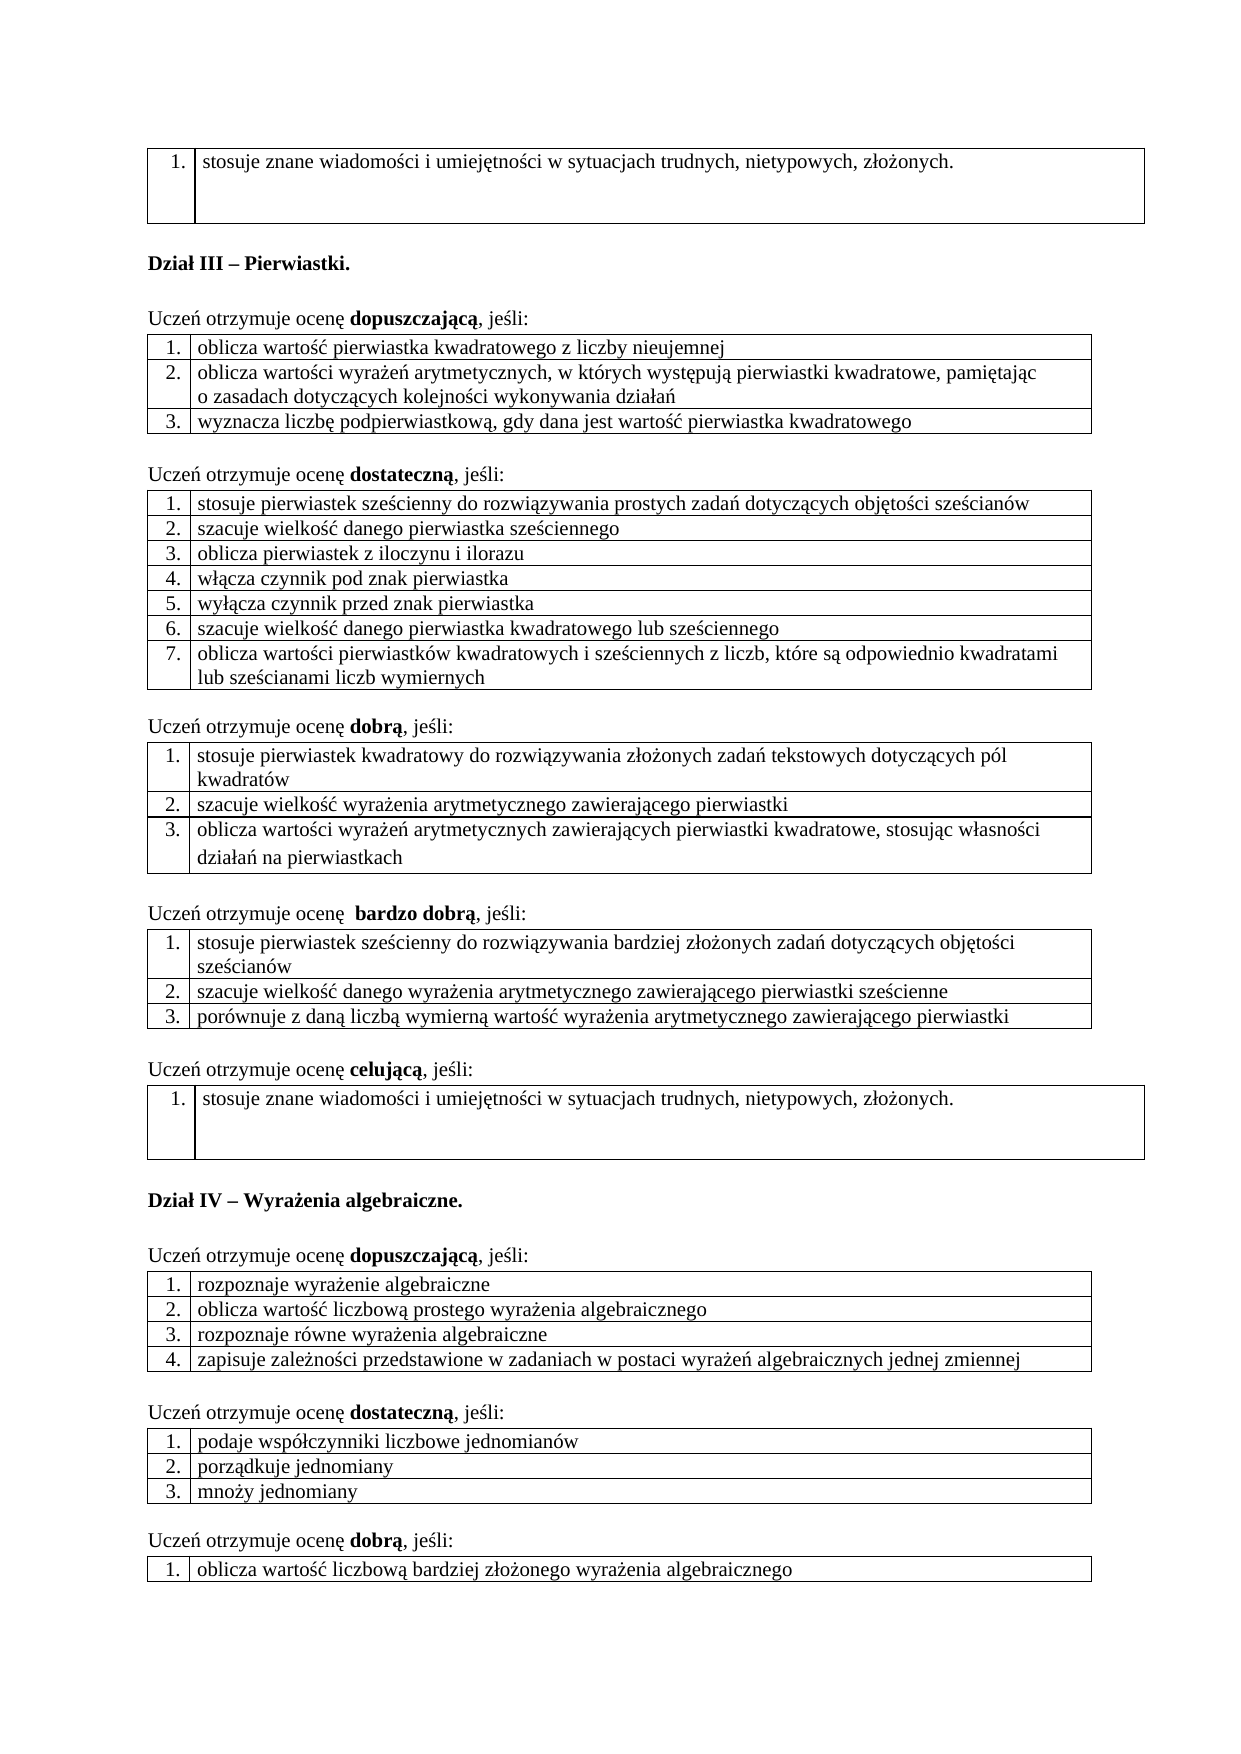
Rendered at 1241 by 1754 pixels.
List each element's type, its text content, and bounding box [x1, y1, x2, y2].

table_cell włącza czynnik pod znak pierwiastka [191, 566, 1091, 590]
text Uczeń otrzymuje ocenę dostateczną, jeśli: [148, 462, 1093, 486]
table_cell oblicza wartość liczbową prostego wyrażenia algebraicznego [191, 1297, 1091, 1321]
table_header 1. [148, 1557, 189, 1581]
table_header 1. [148, 149, 194, 222]
table_header podaje współczynniki liczbowe jednomianów [191, 1429, 1091, 1453]
table_header stosuje pierwiastek kwadratowy do rozwiązywania złożonych zadań tekstowych dotyczących pól kwadratów [190, 743, 1091, 791]
table_cell szacuje wielkość danego wyrażenia arytmetycznego zawierającego pierwiastki sześcienne [190, 979, 1091, 1003]
text Uczeń otrzymuje ocenę celującą, jeśli: [148, 1057, 1093, 1081]
table_cell 2. [148, 1454, 190, 1478]
table_header rozpoznaje wyrażenie algebraiczne [191, 1272, 1091, 1296]
table_cell wyznacza liczbę podpierwiastkową, gdy dana jest wartość pierwiastka kwadratowego [191, 409, 1091, 433]
table_cell 3. [148, 1322, 190, 1346]
table_header stosuje znane wiadomości i umiejętności w sytuacjach trudnych, nietypowych, złożonych. [196, 1086, 1144, 1159]
table_cell 2. [148, 1297, 190, 1321]
text Uczeń otrzymuje ocenę dostateczną, jeśli: [148, 1400, 1093, 1424]
table_cell porządkuje jednomiany [191, 1454, 1091, 1478]
text Uczeń otrzymuje ocenę dopuszczającą, jeśli: [148, 1243, 1093, 1267]
table_cell 3. [148, 818, 189, 873]
table_cell 3. [148, 541, 190, 565]
table_header oblicza wartość pierwiastka kwadratowego z liczby nieujemnej [191, 335, 1091, 359]
table_cell rozpoznaje równe wyrażenia algebraiczne [191, 1322, 1091, 1346]
table_cell wyłącza czynnik przed znak pierwiastka [191, 591, 1091, 615]
table_cell 4. [148, 1347, 190, 1371]
text Uczeń otrzymuje ocenę dopuszczającą, jeśli: [148, 306, 1093, 330]
table_header stosuje pierwiastek sześcienny do rozwiązywania prostych zadań dotyczących objętości sześcianów [191, 491, 1091, 515]
text Uczeń otrzymuje ocenę dobrą, jeśli: [148, 714, 1093, 738]
table_cell zapisuje zależności przedstawione w zadaniach w postaci wyrażeń algebraicznych jednej zmiennej [191, 1347, 1091, 1371]
table_cell 2. [148, 516, 190, 540]
text Dział III – Pierwiastki. [148, 251, 1093, 275]
table_cell szacuje wielkość danego pierwiastka sześciennego [191, 516, 1091, 540]
table_cell 2. [148, 979, 189, 1003]
table_header oblicza wartość liczbową bardziej złożonego wyrażenia algebraicznego [190, 1557, 1091, 1581]
table_cell porównuje z daną liczbą wymierną wartość wyrażenia arytmetycznego zawierającego pierwiastki [190, 1004, 1091, 1028]
table_header 1. [148, 335, 190, 359]
table_header 1. [148, 1429, 190, 1453]
table_cell 3. [148, 1479, 190, 1503]
text Uczeń otrzymuje ocenę bardzo dobrą, jeśli: [148, 901, 1093, 925]
table_header 1. [148, 491, 190, 515]
table_cell 3. [148, 409, 190, 433]
text Uczeń otrzymuje ocenę dobrą, jeśli: [148, 1528, 1093, 1552]
table_cell 6. [148, 616, 190, 640]
table_cell 2. [148, 792, 189, 816]
table_cell oblicza wartości wyrażeń arytmetycznych, w których występują pierwiastki kwadratowe, pamiętając o zasadach dotyczących kolejności wykonywania działań [191, 360, 1091, 408]
table_cell oblicza wartości pierwiastków kwadratowych i sześciennych z liczb, które są odpowiednio kwadratami lub sześcianami liczb wymiernych [191, 641, 1091, 689]
table_cell szacuje wielkość danego pierwiastka kwadratowego lub sześciennego [191, 616, 1091, 640]
table_cell 2. [148, 360, 190, 408]
table_header 1. [148, 743, 189, 791]
table_cell oblicza pierwiastek z iloczynu i ilorazu [191, 541, 1091, 565]
table_cell szacuje wielkość wyrażenia arytmetycznego zawierającego pierwiastki [190, 792, 1091, 816]
table_cell 7. [148, 641, 190, 689]
text Dział IV – Wyrażenia algebraiczne. [148, 1188, 1093, 1212]
table_header 1. [148, 1272, 190, 1296]
table_cell oblicza wartości wyrażeń arytmetycznych zawierających pierwiastki kwadratowe, stosując własności działań na pierwiastkach [190, 818, 1091, 873]
table_header 1. [148, 1086, 194, 1159]
table_cell 4. [148, 566, 190, 590]
table_header stosuje pierwiastek sześcienny do rozwiązywania bardziej złożonych zadań dotyczących objętości sześcianów [190, 930, 1091, 978]
table_cell mnoży jednomiany [191, 1479, 1091, 1503]
table_header 1. [148, 930, 189, 978]
table_header stosuje znane wiadomości i umiejętności w sytuacjach trudnych, nietypowych, złożonych. [196, 149, 1144, 222]
table_cell 3. [148, 1004, 189, 1028]
table_cell 5. [148, 591, 190, 615]
